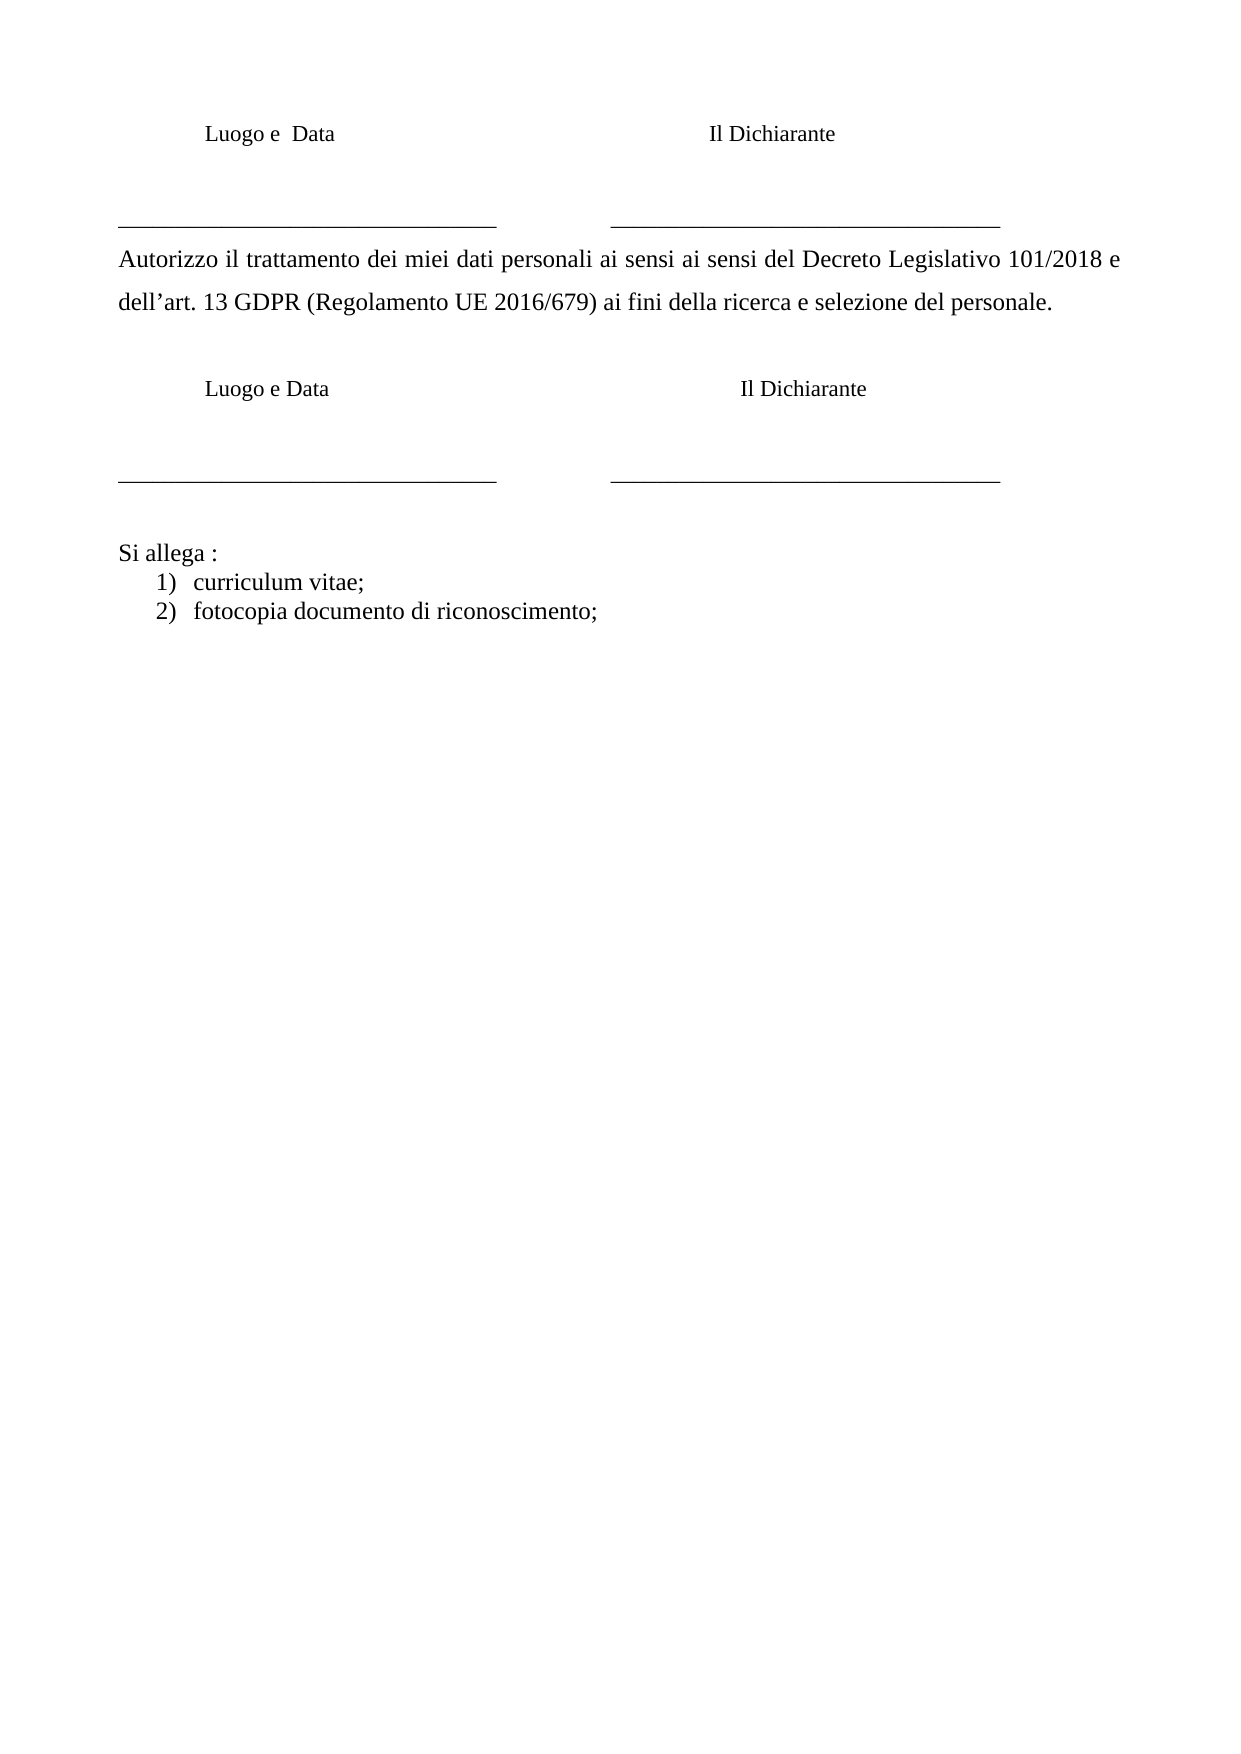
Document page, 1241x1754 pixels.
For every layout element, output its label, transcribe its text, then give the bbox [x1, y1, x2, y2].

text Luogo e Data Il Dichiarante [118, 373, 1122, 445]
text Si allega : [118, 538, 1122, 567]
text _________________________________ __________________________________ [118, 204, 1122, 231]
list fotocopia documento di riconoscimento; [156, 596, 1122, 625]
list curriculum vitae; [156, 567, 1122, 596]
text _________________________________ __________________________________ [118, 459, 1122, 486]
text Luogo e Data Il Dichiarante [118, 118, 1122, 190]
text Autorizzo il trattamento dei miei dati personali ai sensi ai sensi del Decreto Legislativo 101/2018 e dell’art. 13 GDPR (Regolamento UE 2016/679) ai fini della ricerca e selezione del personale. [118, 244, 1122, 316]
